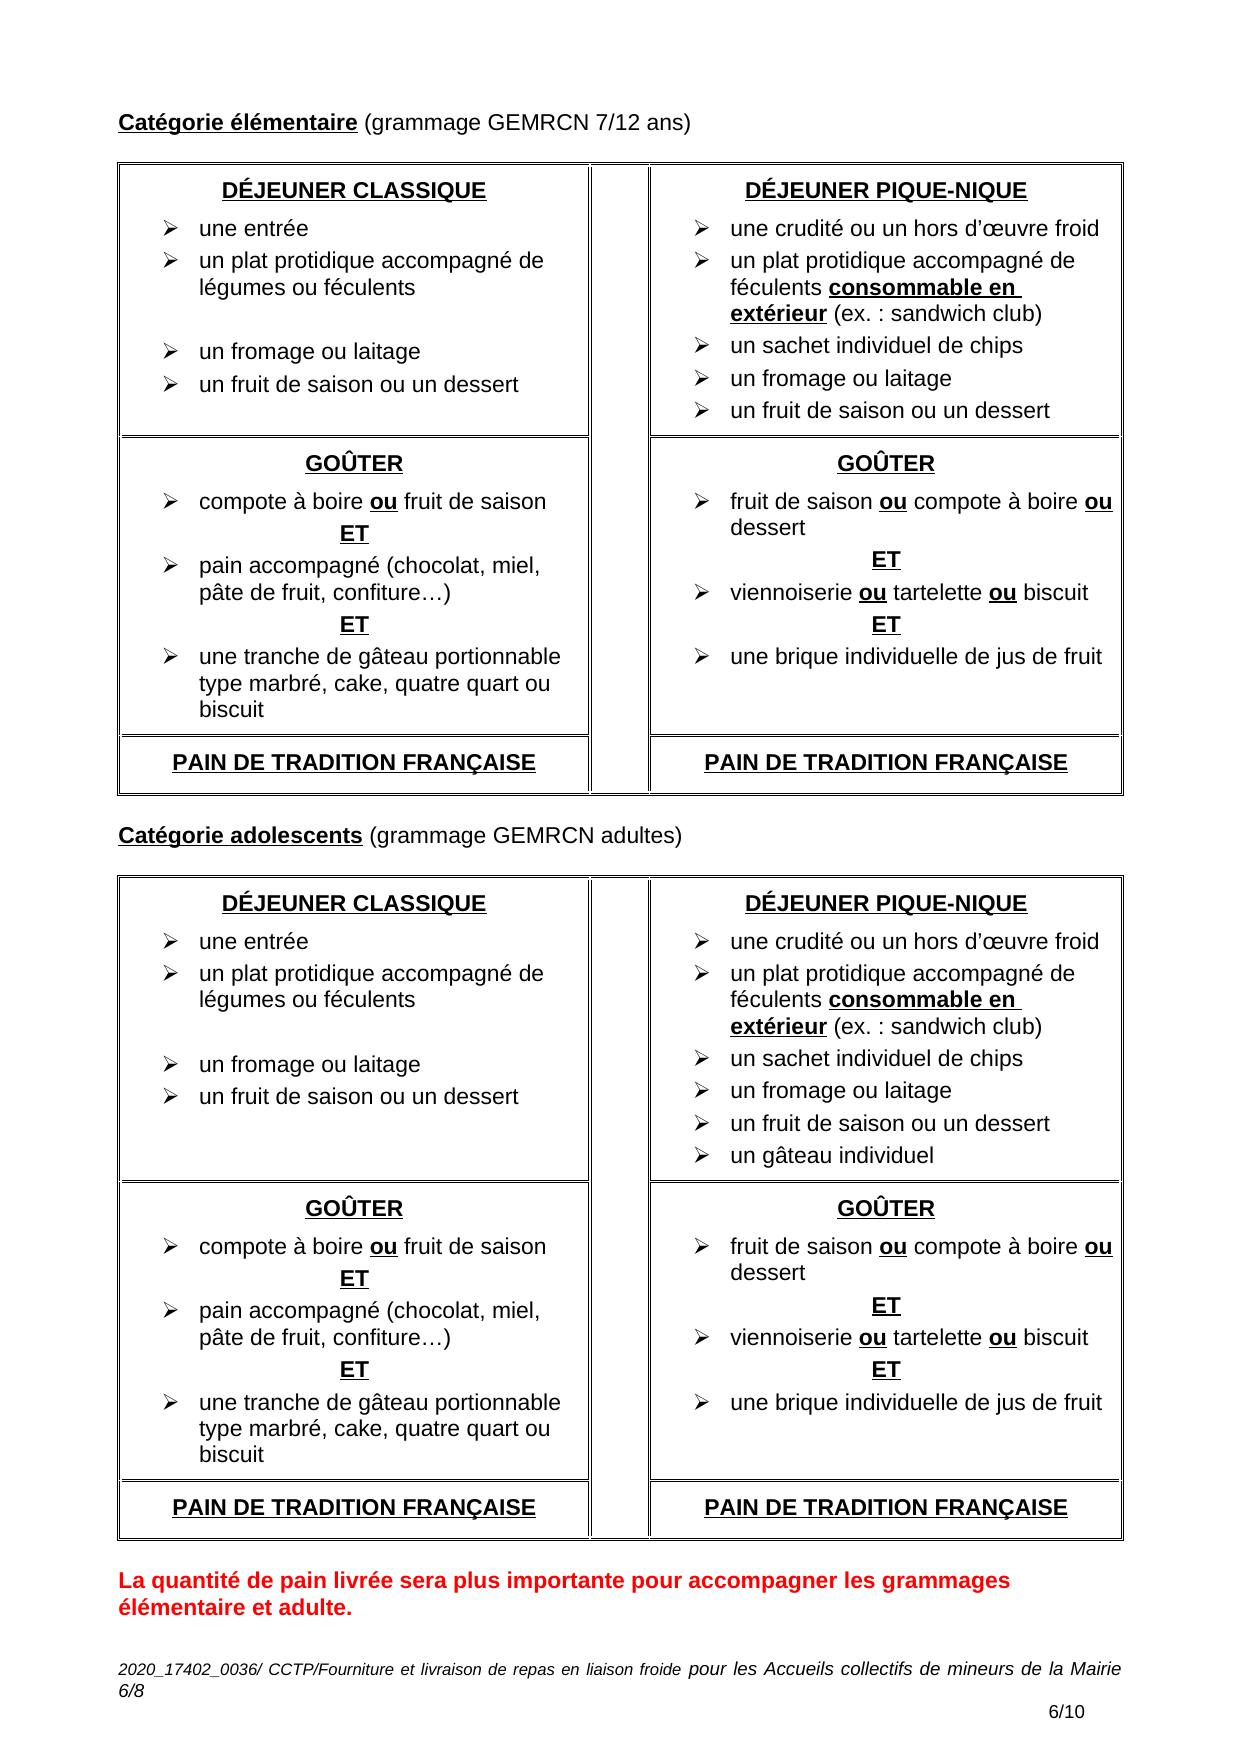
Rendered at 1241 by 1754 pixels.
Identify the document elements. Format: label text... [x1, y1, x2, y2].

table_cell Pain de tradition française [118, 1479, 590, 1538]
table_cell GOÛTER fruit de saison ou compote à boire ou dessert et viennoiserie ou tartelette ou biscuit et une brique individuelle de jus de fruit [649, 1180, 1123, 1479]
table_cell GOÛTER compote à boire ou fruit de saison et pain accompagné (chocolat, miel, pâte de fruit, confiture…) et une tranche de gâteau portionnable type marbré, cake, quatre quart ou biscuit [118, 435, 590, 734]
table_cell GOÛTER fruit de saison ou compote à boire ou dessert et viennoiserie ou tartelette ou biscuit et une brique individuelle de jus de fruit [649, 435, 1123, 734]
table_header DÉJEUNER CLASSIQUE une entrée un plat protidique accompagné de légumes ou féculents un fromage ou laitage un fruit de saison ou un dessert [118, 163, 590, 435]
table_cell Pain de tradition française [118, 734, 590, 793]
table_header DÉJEUNER PIQUE-NIQUE une crudité ou un hors d’œuvre froid un plat protidique accompagné de féculents consommable en extérieur (ex. : sandwich club) un sachet individuel de chips un fromage ou laitage un fruit de saison ou un dessert un gâteau individuel [649, 878, 1121, 1180]
table_cell GOÛTER compote à boire ou fruit de saison et pain accompagné (chocolat, miel, pâte de fruit, confiture…) et une tranche de gâteau portionnable type marbré, cake, quatre quart ou biscuit [118, 1180, 590, 1479]
table_header [590, 165, 649, 793]
table_header DÉJEUNER PIQUE-NIQUE une crudité ou un hors d’œuvre froid un plat protidique accompagné de féculents consommable en extérieur (ex. : sandwich club) un sachet individuel de chips un fromage ou laitage un fruit de saison ou un dessert [649, 165, 1121, 435]
text Catégorie adolescents (grammage GEMRCN adultes) [118, 822, 1122, 848]
table_cell Pain de tradition française [649, 734, 1123, 793]
table_header [590, 878, 649, 1538]
text La quantité de pain livrée sera plus importante pour accompagner les grammages élémentaire et adulte. [118, 1567, 1122, 1620]
text Catégorie élémentaire (grammage GEMRCN 7/12 ans) [118, 109, 1122, 136]
table_header DÉJEUNER CLASSIQUE une entrée un plat protidique accompagné de légumes ou féculents un fromage ou laitage un fruit de saison ou un dessert [118, 876, 590, 1180]
table_cell Pain de tradition françaisE [649, 1479, 1123, 1538]
